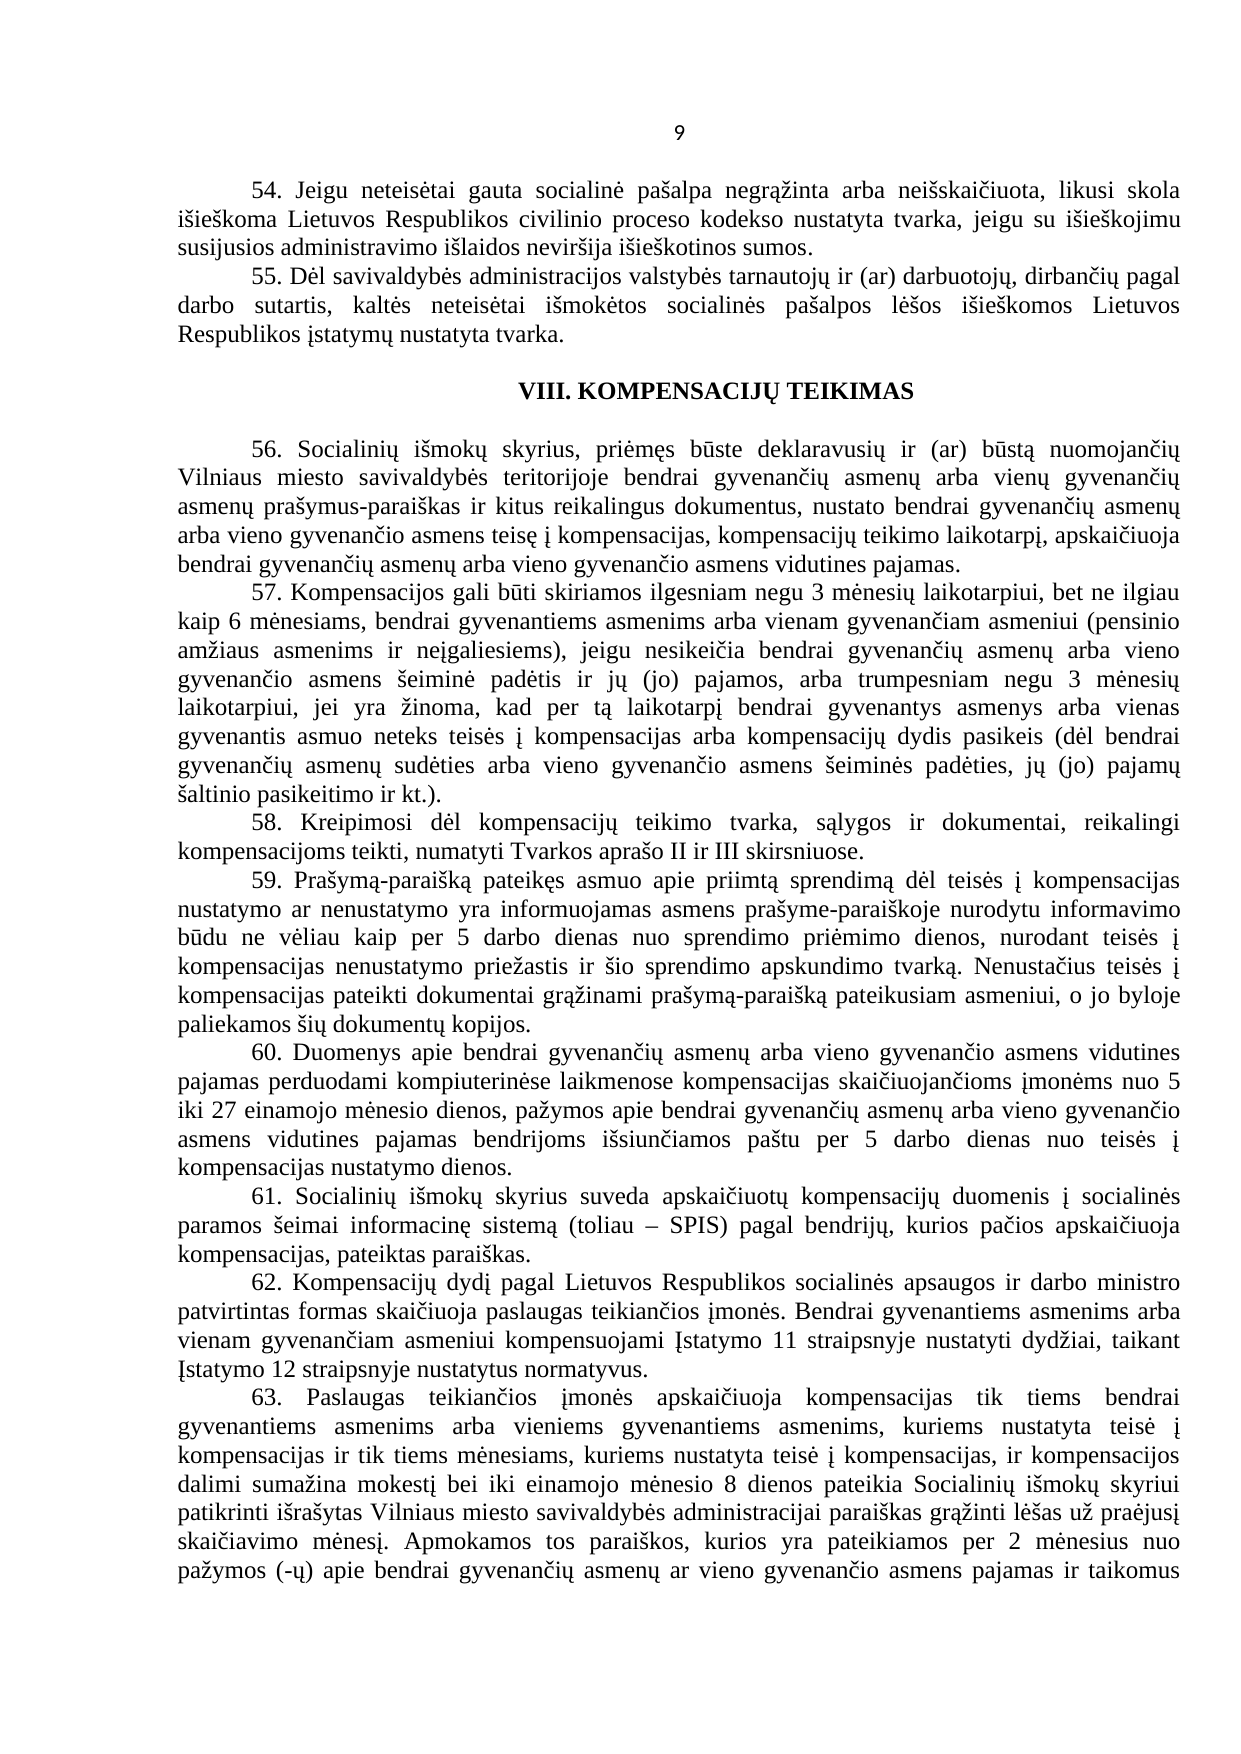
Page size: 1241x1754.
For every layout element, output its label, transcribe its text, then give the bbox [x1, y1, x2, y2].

text 58. Kreipimosi dėl kompensacijų teikimo tvarka, sąlygos ir dokumentai, reikalingi kompensacijoms teikti, numatyti Tvarkos aprašo II ir III skirsniuose. [177, 807, 1181, 865]
text 57. Kompensacijos gali būti skiriamos ilgesniam negu 3 mėnesių laikotarpiui, bet ne ilgiau kaip 6 mėnesiams, bendrai gyvenantiems asmenims arba vienam gyvenančiam asmeniui (pensinio amžiaus asmenims ir neįgaliesiems), jeigu nesikeičia bendrai gyvenančių asmenų arba vieno gyvenančio asmens šeiminė padėtis ir jų (jo) pajamos, arba trumpesniam negu 3 mėnesių laikotarpiui, jei yra žinoma, kad per tą laikotarpį bendrai gyvenantys asmenys arba vienas gyvenantis asmuo neteks teisės į kompensacijas arba kompensacijų dydis pasikeis (dėl bendrai gyvenančių asmenų sudėties arba vieno gyvenančio asmens šeiminės padėties, jų (jo) pajamų šaltinio pasikeitimo ir kt.). [177, 577, 1181, 807]
text 61. Socialinių išmokų skyrius suveda apskaičiuotų kompensacijų duomenis į socialinės paramos šeimai informacinę sistemą (toliau – SPIS) pagal bendrijų, kurios pačios apskaičiuoja kompensacijas, pateiktas paraiškas. [177, 1181, 1181, 1267]
text 63. Paslaugas teikiančios įmonės apskaičiuoja kompensacijas tik tiems bendrai gyvenantiems asmenims arba vieniems gyvenantiems asmenims, kuriems nustatyta teisė į kompensacijas ir tik tiems mėnesiams, kuriems nustatyta teisė į kompensacijas, ir kompensacijos dalimi sumažina mokestį bei iki einamojo mėnesio 8 dienos pateikia Socialinių išmokų skyriui patikrinti išrašytas Vilniaus miesto savivaldybės administracijai paraiškas grąžinti lėšas už praėjusį skaičiavimo mėnesį. Apmokamos tos paraiškos, kurios yra pateikiamos per 2 mėnesius nuo pažymos (-ų) apie bendrai gyvenančių asmenų ar vieno gyvenančio asmens pajamas ir taikomus [177, 1382, 1181, 1584]
text VIII. KOMPENSACIJŲ TEIKIMAS [177, 376, 1181, 405]
text 56. Socialinių išmokų skyrius, priėmęs būste deklaravusių ir (ar) būstą nuomojančių Vilniaus miesto savivaldybės teritorijoje bendrai gyvenančių asmenų arba vienų gyvenančių asmenų prašymus-paraiškas ir kitus reikalingus dokumentus, nustato bendrai gyvenančių asmenų arba vieno gyvenančio asmens teisę į kompensacijas, kompensacijų teikimo laikotarpį, apskaičiuoja bendrai gyvenančių asmenų arba vieno gyvenančio asmens vidutines pajamas. [177, 434, 1181, 577]
text 62. Kompensacijų dydį pagal Lietuvos Respublikos socialinės apsaugos ir darbo ministro patvirtintas formas skaičiuoja paslaugas teikiančios įmonės. Bendrai gyvenantiems asmenims arba vienam gyvenančiam asmeniui kompensuojami Įstatymo 11 straipsnyje nustatyti dydžiai, taikant Įstatymo 12 straipsnyje nustatytus normatyvus. [177, 1267, 1181, 1382]
text 60. Duomenys apie bendrai gyvenančių asmenų arba vieno gyvenančio asmens vidutines pajamas perduodami kompiuterinėse laikmenose kompensacijas skaičiuojančioms įmonėms nuo 5 iki 27 einamojo mėnesio dienos, pažymos apie bendrai gyvenančių asmenų arba vieno gyvenančio asmens vidutines pajamas bendrijoms išsiunčiamos paštu per 5 darbo dienas nuo teisės į kompensacijas nustatymo dienos. [177, 1037, 1181, 1181]
text 55. Dėl savivaldybės administracijos valstybės tarnautojų ir (ar) darbuotojų, dirbančių pagal darbo sutartis, kaltės neteisėtai išmokėtos socialinės pašalpos lėšos išieškomos Lietuvos Respublikos įstatymų nustatyta tvarka. [177, 261, 1181, 347]
text 59. Prašymą-paraišką pateikęs asmuo apie priimtą sprendimą dėl teisės į kompensacijas nustatymo ar nenustatymo yra informuojamas asmens prašyme-paraiškoje nurodytu informavimo būdu ne vėliau kaip per 5 darbo dienas nuo sprendimo priėmimo dienos, nurodant teisės į kompensacijas nenustatymo priežastis ir šio sprendimo apskundimo tvarką. Nenustačius teisės į kompensacijas pateikti dokumentai grąžinami prašymą-paraišką pateikusiam asmeniui, o jo byloje paliekamos šių dokumentų kopijos. [177, 865, 1181, 1037]
text 54. Jeigu neteisėtai gauta socialinė pašalpa negrąžinta arba neišskaičiuota, likusi skola išieškoma Lietuvos Respublikos civilinio proceso kodekso nustatyta tvarka, jeigu su išieškojimu susijusios administravimo išlaidos neviršija išieškotinos sumos. [177, 175, 1181, 261]
